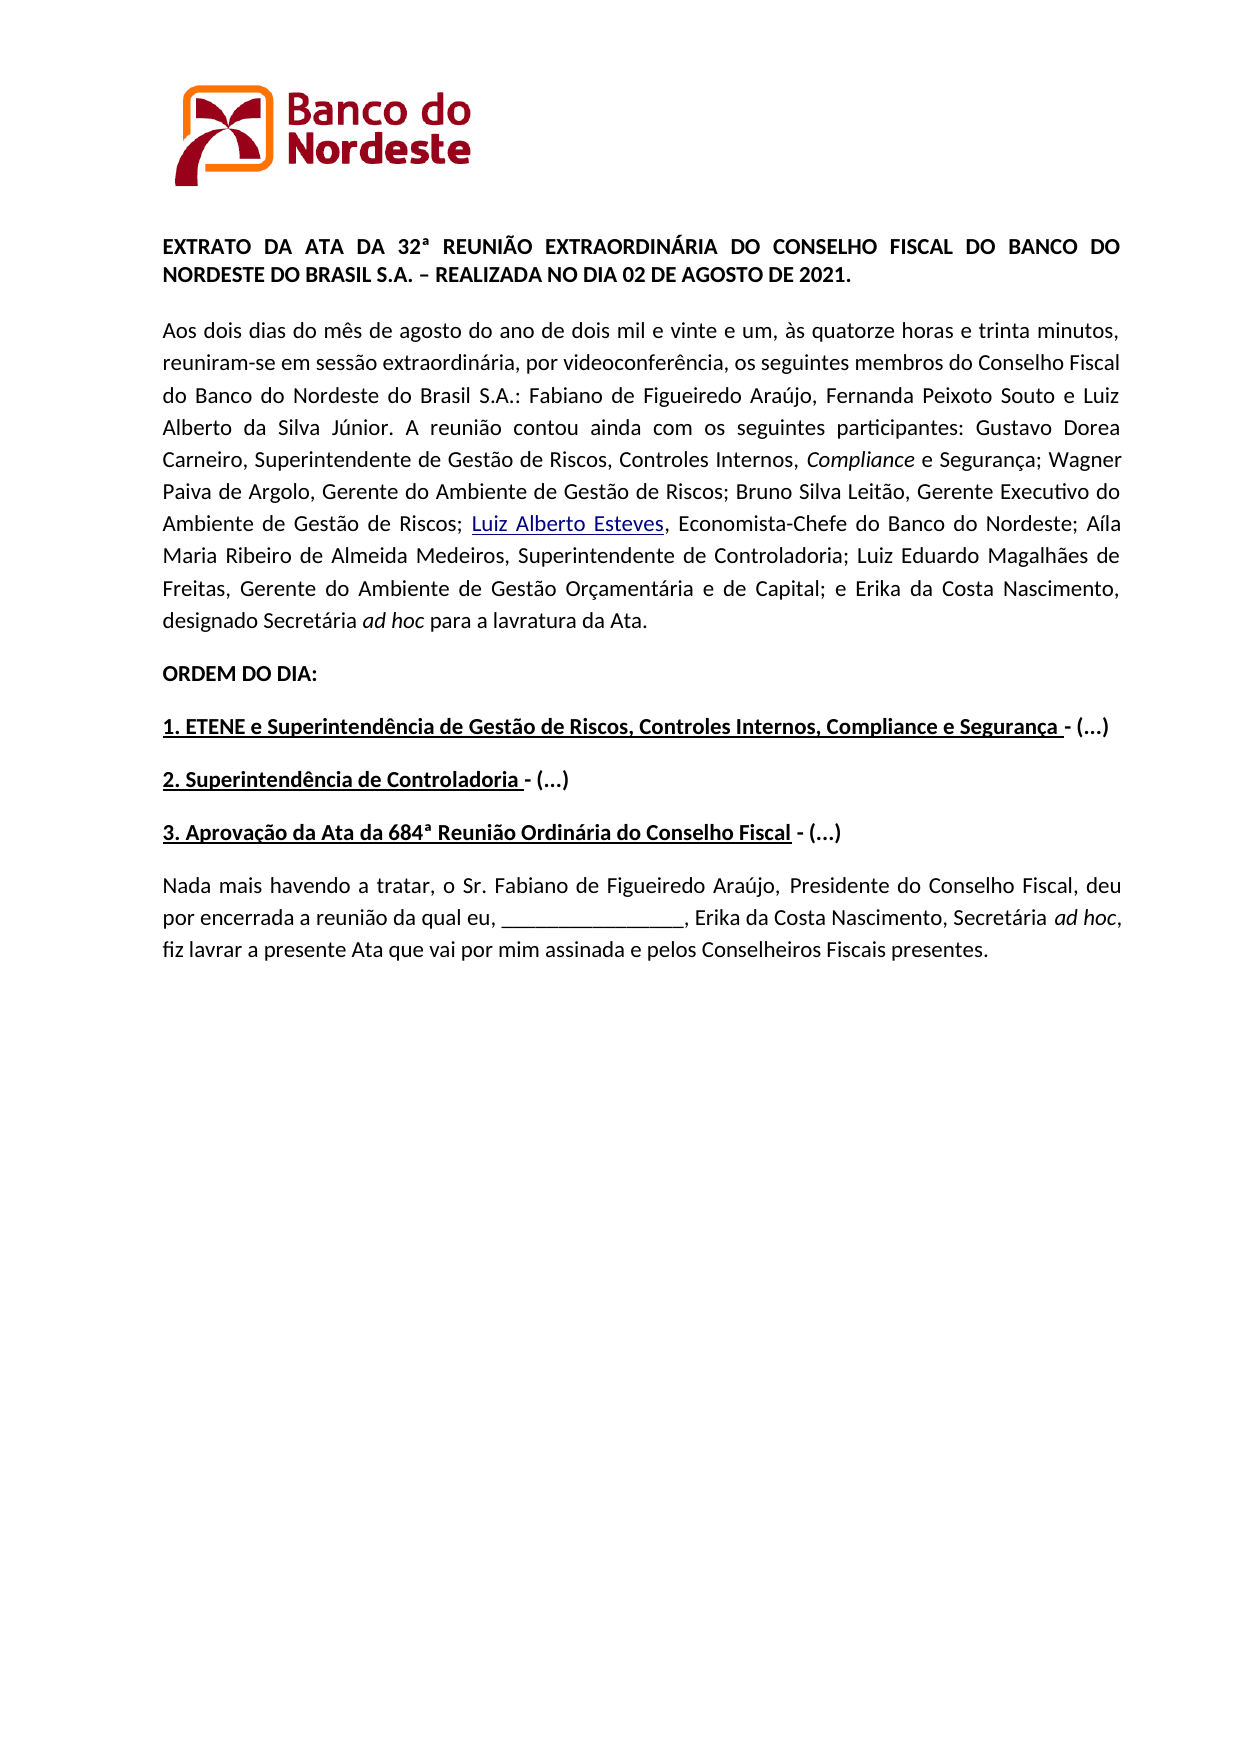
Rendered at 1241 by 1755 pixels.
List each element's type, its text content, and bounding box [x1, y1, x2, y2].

text 2. Superintendência de Controladoria - (...) [162, 765, 1122, 793]
text 1. ETENE e Superintendência de Gestão de Riscos, Controles Internos, Compliance e Segurança - (...) [162, 712, 1122, 740]
text EXTRATO DA ATA DA 32ª REUNIÃO EXTRAORDINÁRIA DO CONSELHO FISCAL DO BANCO DO NORDESTE DO BRASIL S.A. – REALIZADA NO DIA 02 DE AGOSTO DE 2021. [162, 232, 1122, 288]
text Nada mais havendo a tratar, o Sr. Fabiano de Figueiredo Araújo, Presidente do Conselho Fiscal, deu por encerrada a reunião da qual eu, ________________, Erika da Costa Nascimento, Secretária ad hoc, fiz lavrar a presente Ata que vai por mim assinada e pelos Conselheiros Fiscais presentes. [162, 871, 1122, 963]
text 3. Aprovação da Ata da 684ª Reunião Ordinária do Conselho Fiscal - (...) [162, 818, 1122, 846]
text ORDEM DO DIA: [162, 659, 1122, 687]
text Aos dois dias do mês de agosto do ano de dois mil e vinte e um, às quatorze horas e trinta minutos, reuniram-se em sessão extraordinária, por videoconferência, os seguintes membros do Conselho Fiscal do Banco do Nordeste do Brasil S.A.: Fabiano de Figueiredo Araújo, Fernanda Peixoto Souto e Luiz Alberto da Silva Júnior. A reunião contou ainda com os seguintes participantes: Gustavo Dorea Carneiro, Superintendente de Gestão de Riscos, Controles Internos, Compliance e Segurança; Wagner Paiva de Argolo, Gerente do Ambiente de Gestão de Riscos; Bruno Silva Leitão, Gerente Executivo do Ambiente de Gestão de Riscos; Luiz Alberto Esteves, Economista-Chefe do Banco do Nordeste; Aíla Maria Ribeiro de Almeida Medeiros, Superintendente de Controladoria; Luiz Eduardo Magalhães de Freitas, Gerente do Ambiente de Gestão Orçamentária e de Capital; e Erika da Costa Nascimento, designado Secretária ad hoc para a lavratura da Ata. [162, 316, 1122, 634]
